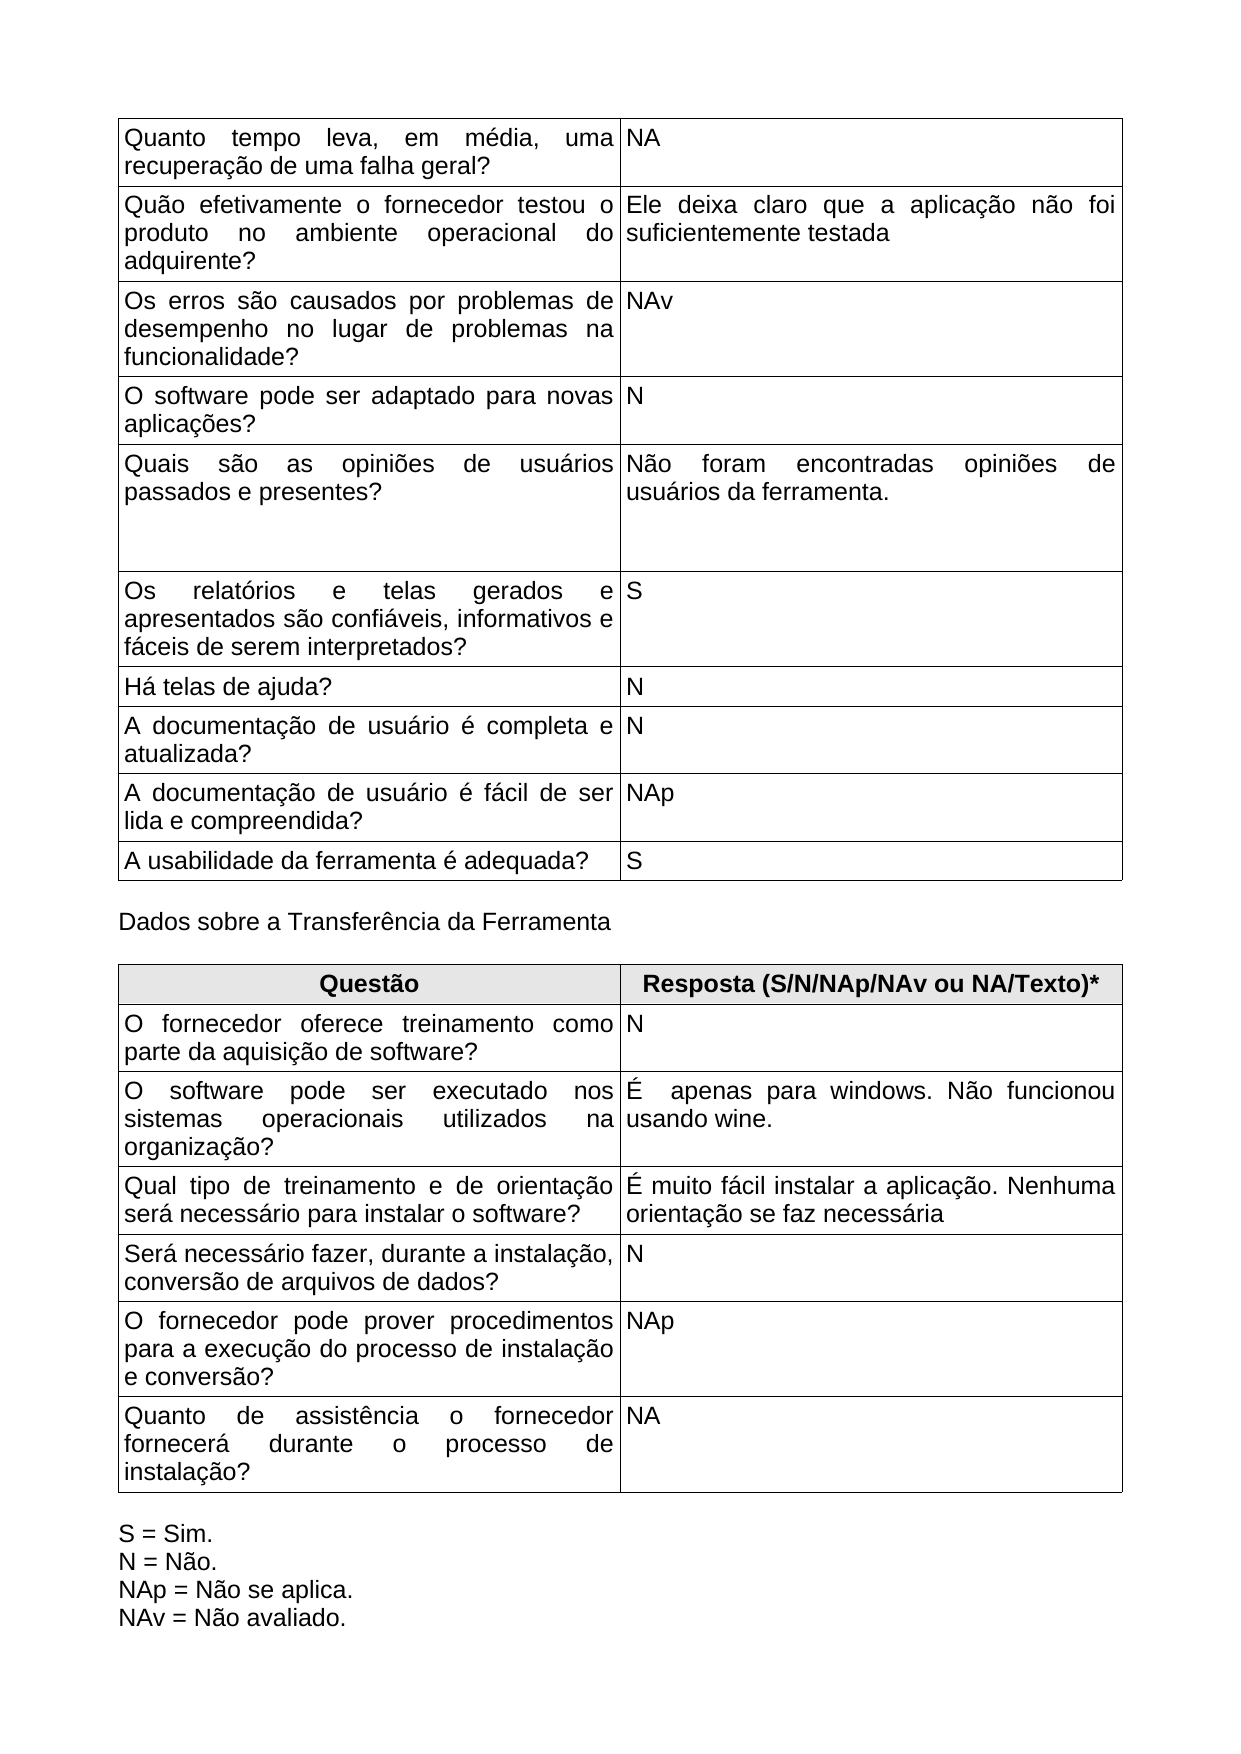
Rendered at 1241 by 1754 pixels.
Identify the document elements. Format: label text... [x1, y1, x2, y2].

table_cell NA [621, 119, 1122, 186]
table_cell N [621, 377, 1122, 443]
table_cell Há telas de ajuda? [119, 667, 620, 706]
table_header Questão [119, 965, 620, 1003]
table_cell NAv [621, 282, 1122, 376]
text Dados sobre a Transferência da Ferramenta [118, 908, 1122, 936]
table_cell NAp [621, 774, 1122, 841]
table_cell N [621, 707, 1122, 773]
text NAp = Não se aplica. [118, 1576, 1122, 1603]
table_cell O fornecedor pode prover procedimentos para a execução do processo de instalação e conversão? [119, 1302, 620, 1396]
table_cell N [621, 1005, 1122, 1071]
table_cell Qual tipo de treinamento e de orientação será necessário para instalar o software? [119, 1167, 620, 1234]
table_cell NA [621, 1397, 1122, 1492]
table_cell O software pode ser adaptado para novas aplicações? [119, 377, 620, 443]
table_cell É apenas para windows. Não funcionou usando wine. [621, 1072, 1122, 1166]
table_cell N [621, 667, 1122, 706]
table_cell Quão efetivamente o fornecedor testou o produto no ambiente operacional do adquirente? [119, 187, 620, 281]
table_cell S [621, 572, 1122, 666]
text S = Sim. [118, 1520, 1122, 1548]
table_cell O fornecedor oferece treinamento como parte da aquisição de software? [119, 1005, 620, 1071]
table_header Resposta (S/N/NAp/NAv ou NA/Texto)* [621, 965, 1122, 1003]
table_cell Quanto tempo leva, em média, uma recuperação de uma falha geral? [119, 119, 620, 186]
table_cell É muito fácil instalar a aplicação. Nenhuma orientação se faz necessária [621, 1167, 1122, 1234]
table_cell A documentação de usuário é fácil de ser lida e compreendida? [119, 774, 620, 841]
table_cell N [621, 1235, 1122, 1301]
table_cell Não foram encontradas opiniões de usuários da ferramenta. [621, 445, 1122, 571]
table_cell Os relatórios e telas gerados e apresentados são confiáveis, informativos e fáceis de serem interpretados? [119, 572, 620, 666]
table_cell NAp [621, 1302, 1122, 1396]
text N = Não. [118, 1548, 1122, 1576]
table_cell Quais são as opiniões de usuários passados e presentes? [119, 445, 620, 571]
table_cell O software pode ser executado nos sistemas operacionais utilizados na organização? [119, 1072, 620, 1166]
table_cell Os erros são causados por problemas de desempenho no lugar de problemas na funcionalidade? [119, 282, 620, 376]
table_cell Ele deixa claro que a aplicação não foi suficientemente testada [621, 187, 1122, 281]
table_cell Quanto de assistência o fornecedor fornecerá durante o processo de instalação? [119, 1397, 620, 1492]
table_cell A usabilidade da ferramenta é adequada? [119, 842, 620, 880]
table_cell Será necessário fazer, durante a instalação, conversão de arquivos de dados? [119, 1235, 620, 1301]
table_cell S [621, 842, 1122, 880]
table_cell A documentação de usuário é completa e atualizada? [119, 707, 620, 773]
text NAv = Não avaliado. [118, 1603, 1122, 1631]
